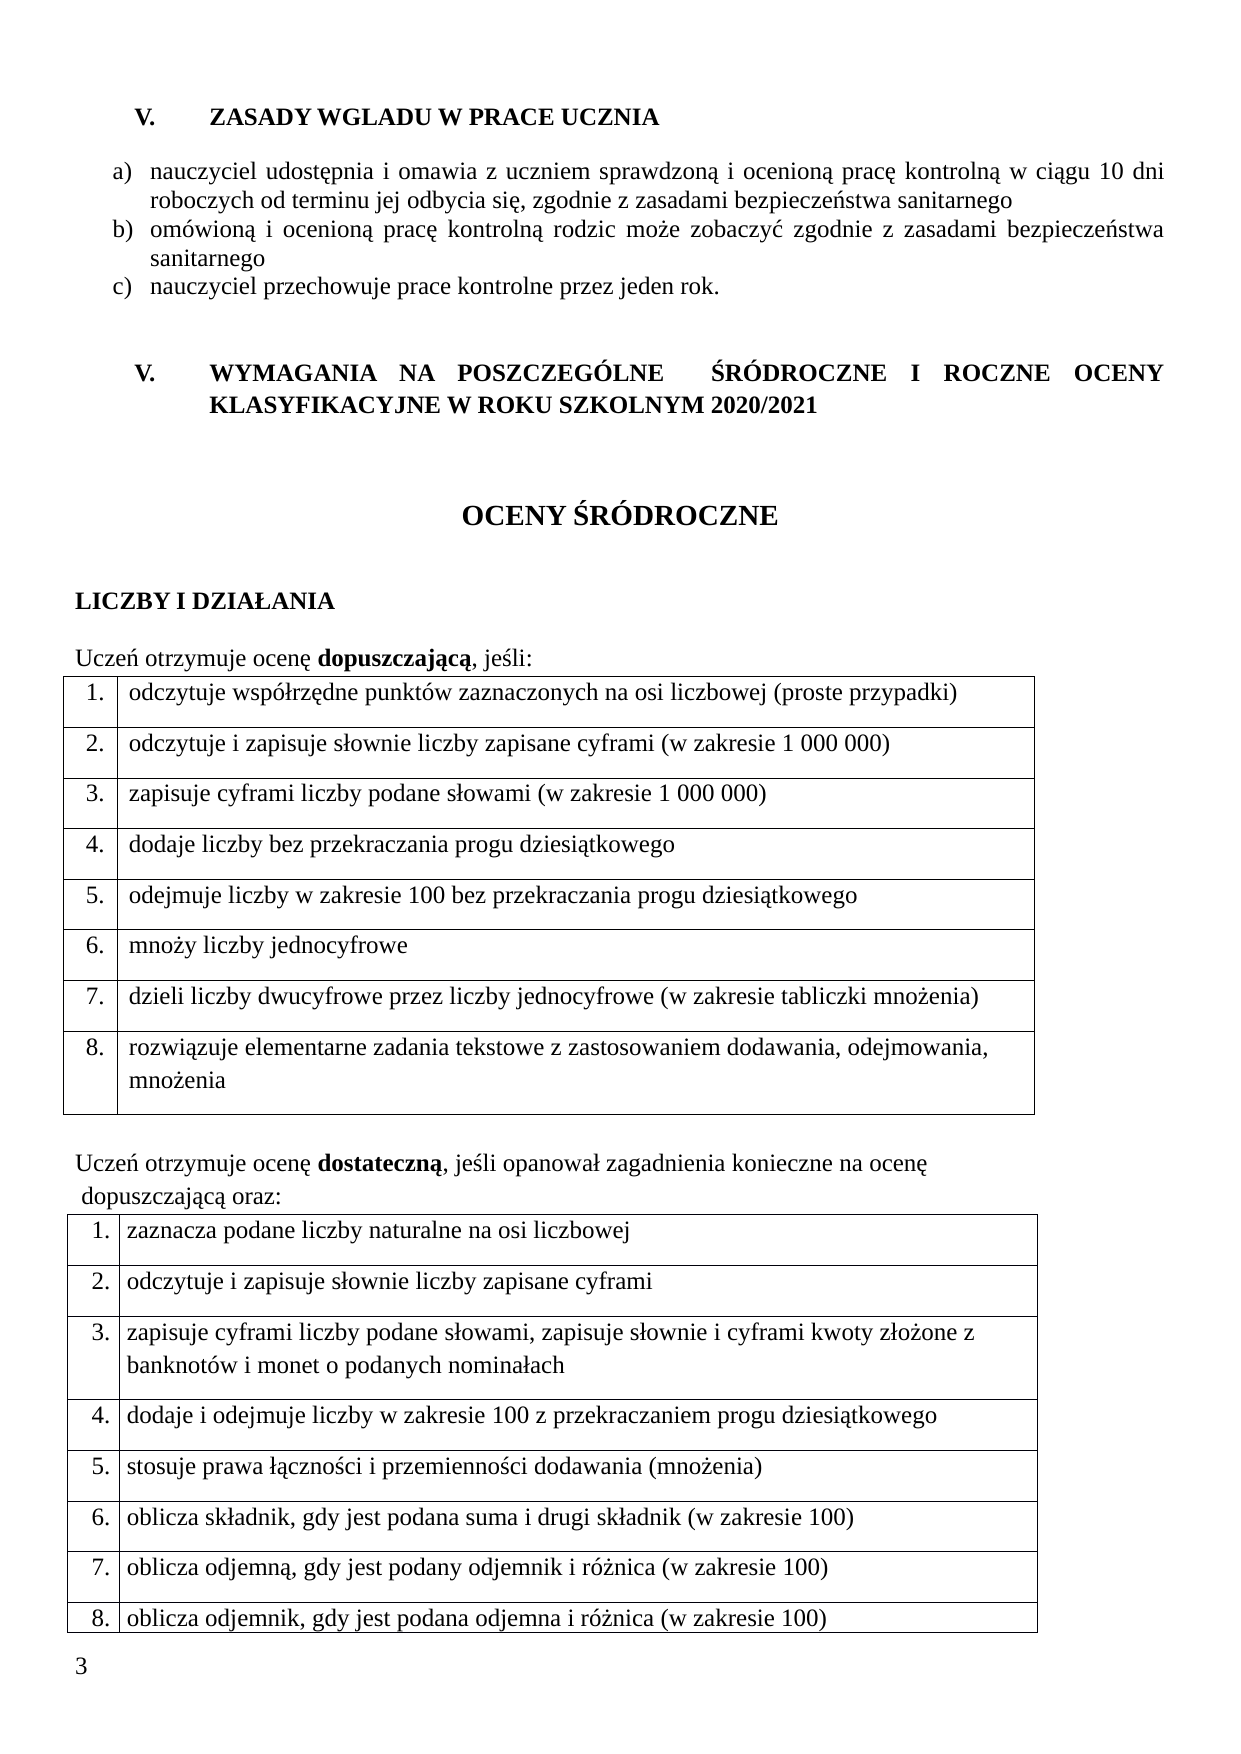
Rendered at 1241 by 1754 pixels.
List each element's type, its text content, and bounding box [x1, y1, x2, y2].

table_cell 4. [68, 1400, 119, 1450]
table_cell dzieli liczby dwucyfrowe przez liczby jednocyfrowe (w zakresie tabliczki mnożenia) [118, 981, 1034, 1031]
table_cell 3. [64, 779, 117, 828]
table_cell zapisuje cyframi liczby podane słowami, zapisuje słownie i cyframi kwoty złożone z banknotów i monet o podanych nominałach [120, 1317, 1037, 1399]
text OCENY ŚRÓDROCZNE [75, 498, 1165, 532]
table_cell 2. [64, 728, 117, 777]
list omówioną i ocenioną pracę kontrolną rodzic może zobaczyć zgodnie z zasadami bezpieczeństwa sanitarnego [112, 214, 1165, 271]
table_cell odejmuje liczby w zakresie 100 bez przekraczania progu dziesiątkowego [118, 880, 1034, 929]
list nauczyciel udostępnia i omawia z uczniem sprawdzoną i ocenioną pracę kontrolną w ciągu 10 dni roboczych od terminu jej odbycia się, zgodnie z zasadami bezpieczeństwa sanitarnego [112, 156, 1165, 214]
text dopuszczającą oraz: [75, 1181, 1165, 1210]
table_cell odczytuje i zapisuje słownie liczby zapisane cyframi [120, 1266, 1037, 1316]
list WYMAGANIA NA POSZCZEGÓLNE ŚRÓDROCZNE I ROCZNE OCENY KLASYFIKACYJNE W ROKU SZKOLNYM 2020/2021 [134, 358, 1165, 419]
table_header zaznacza podane liczby naturalne na osi liczbowej [120, 1215, 1037, 1265]
table_cell zapisuje cyframi liczby podane słowami (w zakresie 1 000 000) [118, 779, 1034, 828]
table_header 1. [68, 1215, 119, 1265]
table_cell oblicza składnik, gdy jest podana suma i drugi składnik (w zakresie 100) [120, 1502, 1037, 1551]
table_cell mnoży liczby jednocyfrowe [118, 930, 1034, 980]
table_cell 7. [64, 981, 117, 1031]
table_cell 7. [68, 1552, 119, 1602]
table_cell stosuje prawa łączności i przemienności dodawania (mnożenia) [120, 1451, 1037, 1501]
table_cell odczytuje i zapisuje słownie liczby zapisane cyframi (w zakresie 1 000 000) [118, 728, 1034, 777]
list nauczyciel przechowuje prace kontrolne przez jeden rok. [112, 271, 1165, 300]
table_cell 5. [68, 1451, 119, 1501]
text LICZBY I DZIAŁANIA [75, 586, 1165, 614]
table_cell 4. [64, 829, 117, 879]
table_cell 5. [64, 880, 117, 929]
table_header odczytuje współrzędne punktów zaznaczonych na osi liczbowej (proste przypadki) [118, 677, 1034, 727]
table_cell 8. [64, 1032, 117, 1114]
table_cell 3. [68, 1317, 119, 1399]
table_cell 6. [64, 930, 117, 980]
table_cell dodaje liczby bez przekraczania progu dziesiątkowego [118, 829, 1034, 879]
table_cell 2. [68, 1266, 119, 1316]
text Uczeń otrzymuje ocenę dopuszczającą, jeśli: [75, 643, 1165, 672]
table_cell oblicza odjemną, gdy jest podany odjemnik i różnica (w zakresie 100) [120, 1552, 1037, 1602]
table_header 1. [64, 677, 117, 727]
text Uczeń otrzymuje ocenę dostateczną, jeśli opanował zagadnienia konieczne na ocenę [75, 1148, 1165, 1177]
table_cell 6. [68, 1502, 119, 1551]
table_cell rozwiązuje elementarne zadania tekstowe z zastosowaniem dodawania, odejmowania, mnożenia [118, 1032, 1034, 1114]
table_cell 8. [68, 1603, 119, 1632]
table_cell dodaje i odejmuje liczby w zakresie 100 z przekraczaniem progu dziesiątkowego [120, 1400, 1037, 1450]
list ZASADY WGLADU W PRACE UCZNIA [134, 102, 1165, 131]
table_cell oblicza odjemnik, gdy jest podana odjemna i różnica (w zakresie 100) [120, 1603, 1037, 1632]
